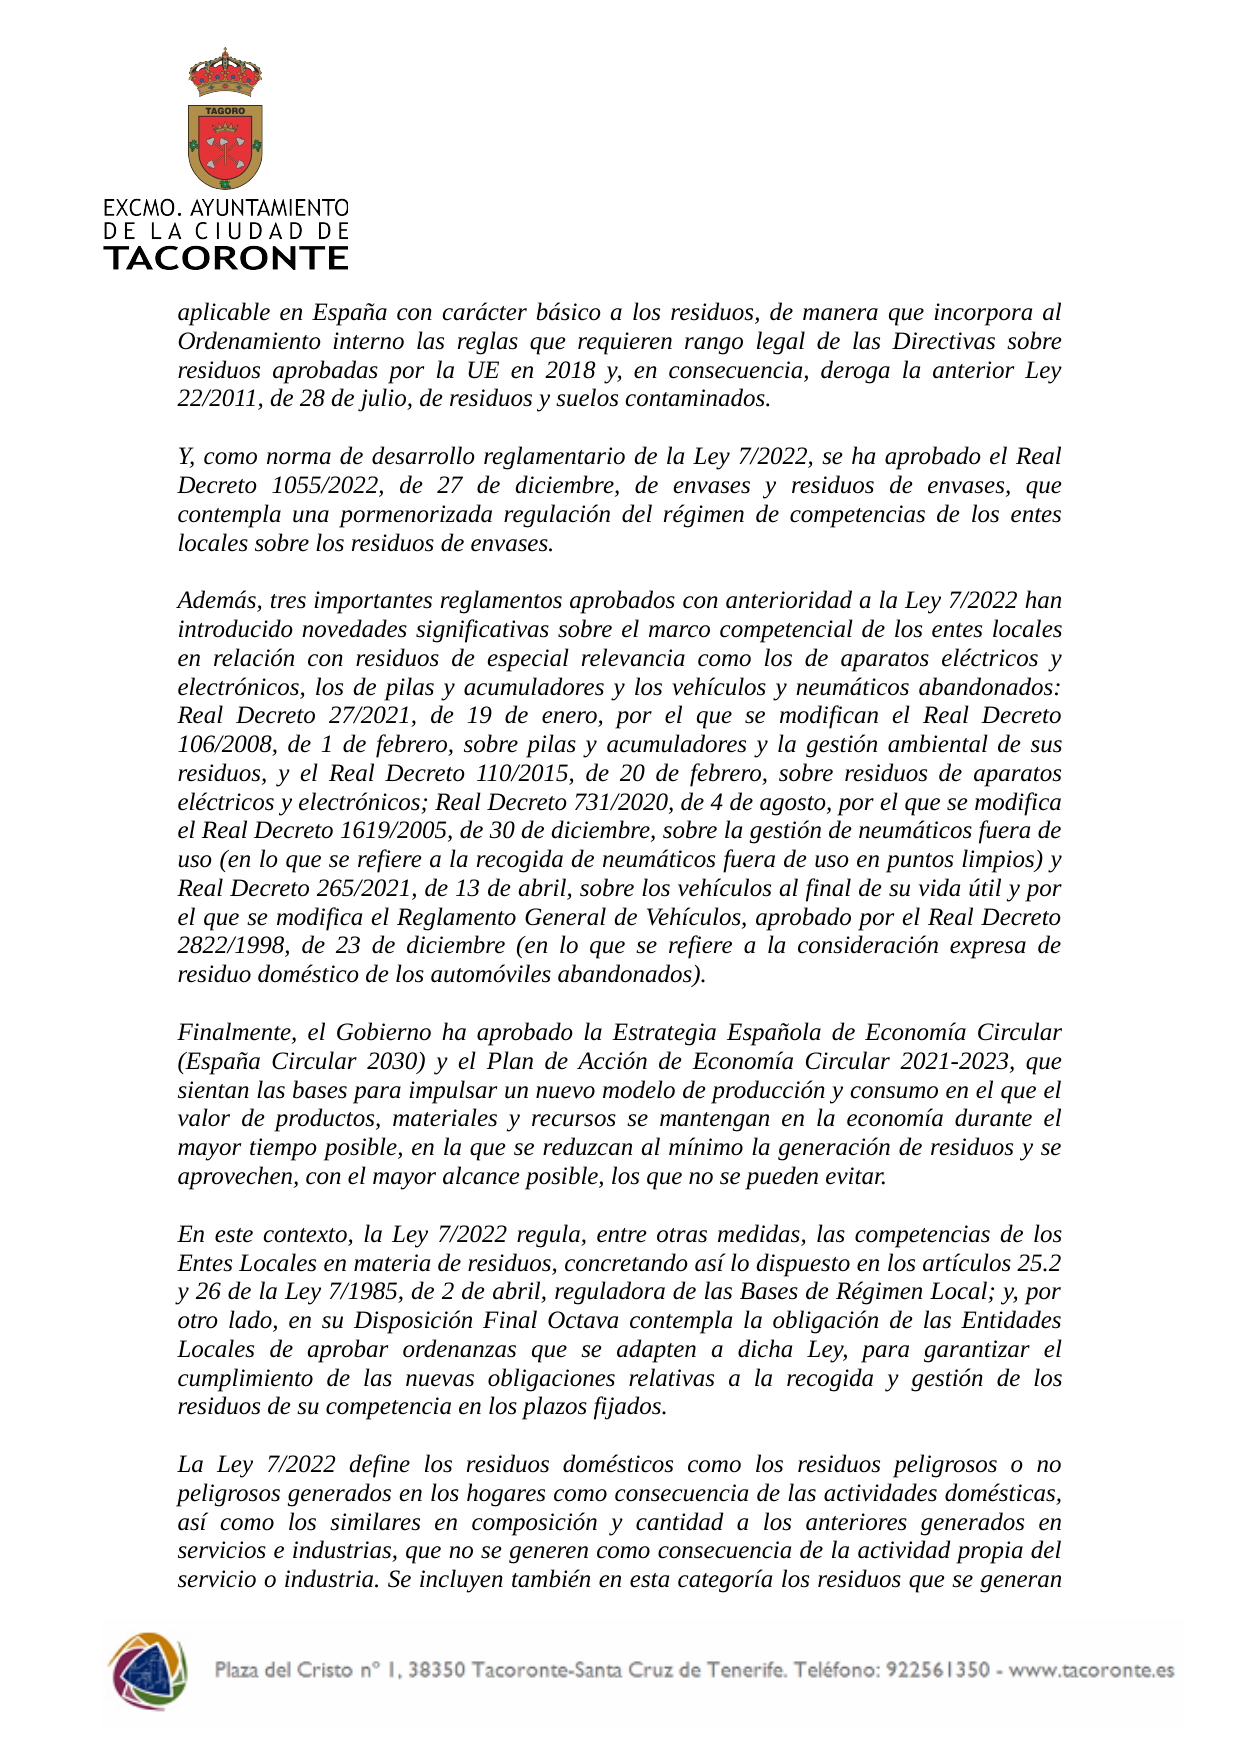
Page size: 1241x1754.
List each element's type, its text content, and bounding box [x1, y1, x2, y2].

text En este contexto, la Ley 7/2022 regula, entre otras medidas, las competencias de los Entes Locales en materia de residuos, concretando así lo dispuesto en los artículos 25.2 y 26 de la Ley 7/1985, de 2 de abril, reguladora de las Bases de Régimen Local; y, por otro lado, en su Disposición Final Octava contempla la obligación de las Entidades Locales de aprobar ordenanzas que se adapten a dicha Ley, para garantizar el cumplimiento de las nuevas obligaciones relativas a la recogida y gestión de los residuos de su competencia en los plazos fijados. [177, 1219, 1063, 1420]
text La Ley 7/2022 define los residuos domésticos como los residuos peligrosos o no peligrosos generados en los hogares como consecuencia de las actividades domésticas, así como los similares en composición y cantidad a los anteriores generados en servicios e industrias, que no se generen como consecuencia de la actividad propia del servicio o industria. Se incluyen también en esta categoría los residuos que se generan [177, 1449, 1063, 1593]
text Además, tres importantes reglamentos aprobados con anterioridad a la Ley 7/2022 han introducido novedades significativas sobre el marco competencial de los entes locales en relación con residuos de especial relevancia como los de aparatos eléctricos y electrónicos, los de pilas y acumuladores y los vehículos y neumáticos abandonados: Real Decreto 27/2021, de 19 de enero, por el que se modifican el Real Decreto 106/2008, de 1 de febrero, sobre pilas y acumuladores y la gestión ambiental de sus residuos, y el Real Decreto 110/2015, de 20 de febrero, sobre residuos de aparatos eléctricos y electrónicos; Real Decreto 731/2020, de 4 de agosto, por el que se modifica el Real Decreto 1619/2005, de 30 de diciembre, sobre la gestión de neumáticos fuera de uso (en lo que se refiere a la recogida de neumáticos fuera de uso en puntos limpios) y Real Decreto 265/2021, de 13 de abril, sobre los vehículos al final de su vida útil y por el que se modifica el Reglamento General de Vehículos, aprobado por el Real Decreto 2822/1998, de 23 de diciembre (en lo que se refiere a la consideración expresa de residuo doméstico de los automóviles abandonados). [177, 586, 1063, 988]
text aplicable en España con carácter básico a los residuos, de manera que incorpora al Ordenamiento interno las reglas que requieren rango legal de las Directivas sobre residuos aprobadas por la UE en 2018 y, en consecuencia, deroga la anterior Ley 22/2011, de 28 de julio, de residuos y suelos contaminados. [177, 297, 1063, 412]
text Finalmente, el Gobierno ha aprobado la Estrategia Española de Economía Circular (España Circular 2030) y el Plan de Acción de Economía Circular 2021-2023, que sientan las bases para impulsar un nuevo modelo de producción y consumo en el que el valor de productos, materiales y recursos se mantengan en la economía durante el mayor tiempo posible, en la que se reduzcan al mínimo la generación de residuos y se aprovechen, con el mayor alcance posible, los que no se pueden evitar. [177, 1017, 1063, 1190]
picture [103, 47, 348, 270]
picture [101, 1619, 1184, 1726]
text Y, como norma de desarrollo reglamentario de la Ley 7/2022, se ha aprobado el Real Decreto 1055/2022, de 27 de diciembre, de envases y residuos de envases, que contempla una pormenorizada regulación del régimen de competencias de los entes locales sobre los residuos de envases. [177, 441, 1063, 556]
